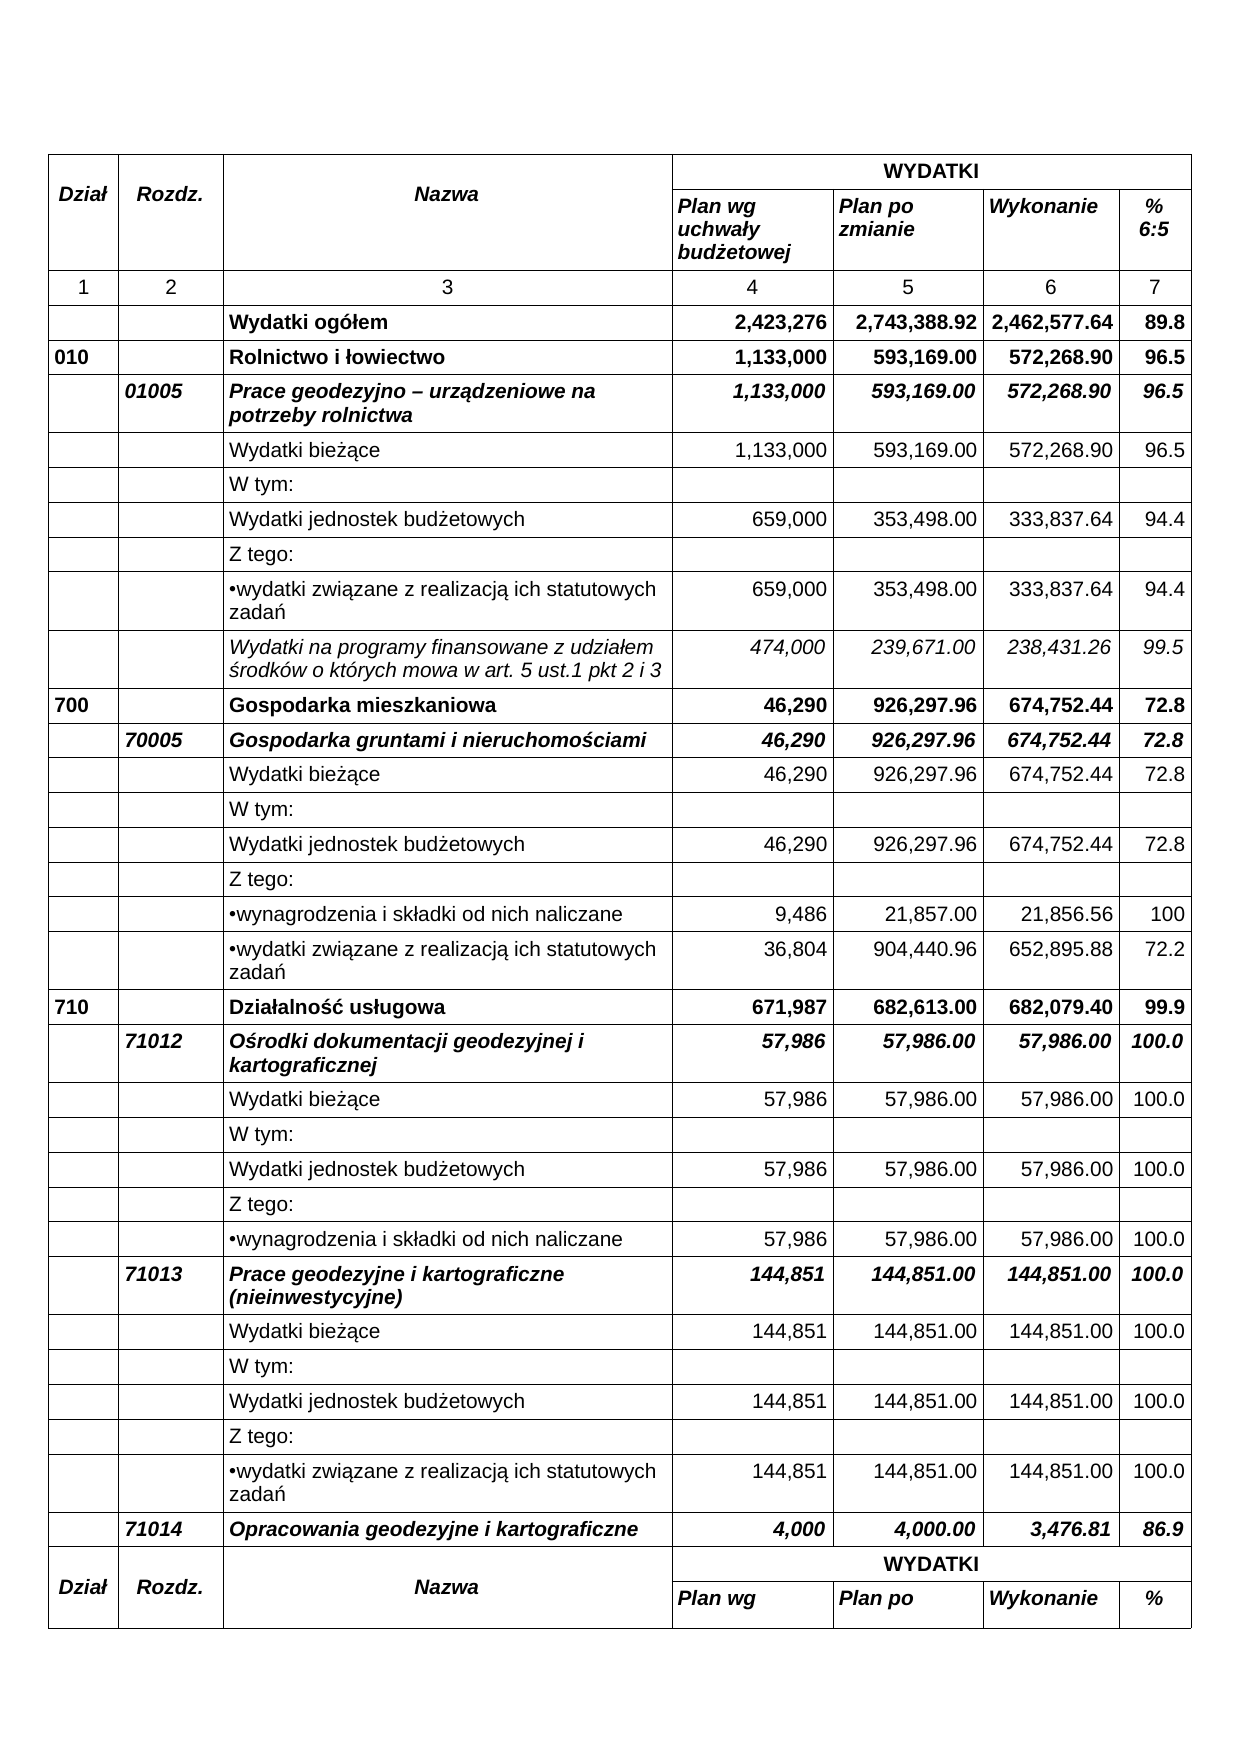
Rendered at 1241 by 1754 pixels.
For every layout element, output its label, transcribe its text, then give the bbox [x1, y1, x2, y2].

table_cell 353 498,00 [834, 503, 983, 537]
table_cell 57 986,00 [834, 1153, 983, 1187]
table_cell 682 079,40 [984, 990, 1119, 1024]
table_cell 72,8 [1120, 758, 1191, 792]
table_cell [1120, 468, 1191, 502]
table_cell [673, 1350, 833, 1384]
table_cell 659 000 [673, 572, 833, 629]
table_cell 46 290 [673, 689, 833, 722]
table_cell Opracowania geodezyjne i kartograficzne [224, 1513, 672, 1546]
table_cell 2 743 388,92 [834, 306, 983, 339]
table_cell [1120, 1188, 1191, 1221]
table_cell 100,0 [1120, 1315, 1191, 1349]
table_cell 572 268,90 [984, 341, 1119, 374]
table_cell [1120, 538, 1191, 571]
table_cell 21 856,56 [984, 897, 1119, 931]
table_cell [834, 468, 983, 502]
table_cell [984, 468, 1119, 502]
table_cell [119, 306, 223, 339]
table_cell [49, 1455, 118, 1512]
table_cell 926 297,96 [834, 758, 983, 792]
table_cell 1 [49, 271, 118, 305]
table_header WYDATKI [673, 1547, 1191, 1581]
table_cell [49, 1315, 118, 1349]
table_cell [119, 1153, 223, 1187]
table_cell Gospodarka mieszkaniowa [224, 689, 672, 722]
table_cell 71014 [119, 1513, 223, 1546]
table_cell [119, 503, 223, 537]
table_cell [49, 1025, 118, 1082]
table_cell [119, 1385, 223, 1419]
table_cell [49, 1222, 118, 1256]
table_cell 4 000,00 [834, 1513, 983, 1546]
table_cell 57 986,00 [834, 1222, 983, 1256]
table_cell 100,0 [1120, 1455, 1191, 1512]
table_cell [49, 793, 118, 827]
table_cell 3 476,81 [984, 1513, 1119, 1546]
table_cell 96,5 [1120, 341, 1191, 374]
table_cell 674 752,44 [984, 758, 1119, 792]
table_cell 1 133 000 [673, 375, 833, 432]
table_cell [834, 1188, 983, 1221]
table_cell [673, 538, 833, 571]
table_cell [49, 1385, 118, 1419]
table_cell [1120, 863, 1191, 896]
table_cell Z tego: [224, 1188, 672, 1221]
table_cell 1 133 000 [673, 341, 833, 374]
table_cell [119, 341, 223, 374]
table_cell W tym: [224, 793, 672, 827]
table_header Nazwa [224, 155, 672, 270]
table_cell wynagrodzenia i składki od nich naliczane [224, 897, 672, 931]
table_cell 572 268,90 [984, 375, 1119, 432]
table_cell 144 851,00 [984, 1257, 1119, 1314]
table_cell [49, 897, 118, 931]
table_cell [119, 758, 223, 792]
table_cell [834, 793, 983, 827]
table_cell [119, 689, 223, 722]
table_cell 96,5 [1120, 375, 1191, 432]
table_cell [834, 538, 983, 571]
table_cell 144 851,00 [984, 1455, 1119, 1512]
table_cell Plan wg [673, 1582, 833, 1628]
table_cell Wydatki jednostek budżetowych [224, 1385, 672, 1419]
table_cell 57 986,00 [984, 1083, 1119, 1117]
table_cell Wydatki jednostek budżetowych [224, 1153, 672, 1187]
table_cell [984, 793, 1119, 827]
table_cell 4 000 [673, 1513, 833, 1546]
table_cell [119, 433, 223, 467]
table_cell 57 986 [673, 1222, 833, 1256]
table_cell 94,4 [1120, 503, 1191, 537]
table_cell Prace geodezyjne i kartograficzne (nieinwestycyjne) [224, 1257, 672, 1314]
table_cell [49, 1188, 118, 1221]
table_cell [673, 1118, 833, 1152]
table_cell 4 [673, 271, 833, 305]
table_cell [119, 863, 223, 896]
table_cell Wydatki ogółem [224, 306, 672, 339]
table_cell 46 290 [673, 828, 833, 862]
table_cell [119, 1350, 223, 1384]
table_cell 36 804 [673, 932, 833, 989]
table_cell [49, 433, 118, 467]
table_cell 99,5 [1120, 631, 1191, 688]
table_cell Wydatki bieżące [224, 433, 672, 467]
table_cell 57 986,00 [834, 1025, 983, 1082]
table_cell Rolnictwo i łowiectwo [224, 341, 672, 374]
table_cell wynagrodzenia i składki od nich naliczane [224, 1222, 672, 1256]
table_cell Gospodarka gruntami i nieruchomościami [224, 724, 672, 757]
table_cell [834, 863, 983, 896]
table_cell 57 986,00 [984, 1153, 1119, 1187]
table_cell 674 752,44 [984, 724, 1119, 757]
table_cell 100,0 [1120, 1025, 1191, 1082]
table_header WYDATKI [673, 155, 1191, 189]
table_cell Z tego: [224, 1420, 672, 1453]
table_cell 57 986 [673, 1153, 833, 1187]
table_cell [119, 631, 223, 688]
table_cell 94,4 [1120, 572, 1191, 629]
table_cell 593 169,00 [834, 375, 983, 432]
table_cell 89,8 [1120, 306, 1191, 339]
table_cell [119, 1315, 223, 1349]
table_cell [119, 468, 223, 502]
table_cell 99,9 [1120, 990, 1191, 1024]
table_cell 7 [1120, 271, 1191, 305]
table_cell [984, 1350, 1119, 1384]
table_cell [1120, 1420, 1191, 1453]
table_cell Plan wg uchwały budżetowej [673, 190, 833, 270]
table_cell 1 133 000 [673, 433, 833, 467]
table_cell 96,5 [1120, 433, 1191, 467]
table_cell Rozdz. [119, 1547, 223, 1628]
table_cell [49, 503, 118, 537]
table_cell 2 423 276 [673, 306, 833, 339]
table_cell 674 752,44 [984, 828, 1119, 862]
table_cell 239 671,00 [834, 631, 983, 688]
table_cell 46 290 [673, 758, 833, 792]
table_cell 5 [834, 271, 983, 305]
table_cell [49, 375, 118, 432]
table_cell [119, 1222, 223, 1256]
table_cell 3 [224, 271, 672, 305]
table_cell 6 [984, 271, 1119, 305]
table_cell [1120, 1350, 1191, 1384]
table_cell Wydatki bieżące [224, 1083, 672, 1117]
table_cell 144 851,00 [834, 1257, 983, 1314]
table_cell Nazwa [224, 1547, 672, 1628]
table_header Dział [49, 155, 118, 270]
table_cell 682 613,00 [834, 990, 983, 1024]
table_cell 652 895,88 [984, 932, 1119, 989]
table_cell 144 851,00 [834, 1315, 983, 1349]
table_cell 72,8 [1120, 689, 1191, 722]
table_cell 593 169,00 [834, 433, 983, 467]
table_cell 21 857,00 [834, 897, 983, 931]
table_cell [673, 793, 833, 827]
table_cell [49, 758, 118, 792]
table_cell [673, 468, 833, 502]
table_cell W tym: [224, 468, 672, 502]
table_cell Dział [49, 1547, 118, 1628]
table_cell 926 297,96 [834, 724, 983, 757]
table_cell Z tego: [224, 538, 672, 571]
table_cell [119, 932, 223, 989]
table_cell [984, 538, 1119, 571]
table_cell [119, 828, 223, 862]
table_cell 71013 [119, 1257, 223, 1314]
table_cell 100 [1120, 897, 1191, 931]
table_cell [119, 793, 223, 827]
table_cell Prace geodezyjno – urządzeniowe na potrzeby rolnictwa [224, 375, 672, 432]
table_cell Wydatki jednostek budżetowych [224, 828, 672, 862]
table_cell 333 837,64 [984, 572, 1119, 629]
table_cell [49, 538, 118, 571]
table_cell 144 851 [673, 1315, 833, 1349]
table_cell 333 837,64 [984, 503, 1119, 537]
table_cell [49, 1420, 118, 1453]
table_cell [673, 1420, 833, 1453]
table_cell 57 986,00 [984, 1025, 1119, 1082]
table_cell [119, 1118, 223, 1152]
table_cell 700 [49, 689, 118, 722]
table_cell [834, 1350, 983, 1384]
table_cell 100,0 [1120, 1222, 1191, 1256]
table_cell 144 851 [673, 1257, 833, 1314]
table_cell % 6:5 [1120, 190, 1191, 270]
table_cell 57 986,00 [984, 1222, 1119, 1256]
table_cell [119, 1420, 223, 1453]
table_cell 71012 [119, 1025, 223, 1082]
table_cell [49, 1513, 118, 1546]
table_cell 593 169,00 [834, 341, 983, 374]
table_cell Plan po [834, 1582, 983, 1628]
table_cell [119, 1083, 223, 1117]
table_cell [49, 306, 118, 339]
table_cell [49, 1118, 118, 1152]
table_cell 57 986 [673, 1083, 833, 1117]
table_cell 57 986,00 [834, 1083, 983, 1117]
table_cell [49, 1153, 118, 1187]
table_cell 144 851 [673, 1385, 833, 1419]
table_cell Wydatki jednostek budżetowych [224, 503, 672, 537]
table_cell [119, 990, 223, 1024]
table_cell 100,0 [1120, 1153, 1191, 1187]
table_cell 144 851,00 [834, 1455, 983, 1512]
table_cell 72,2 [1120, 932, 1191, 989]
table_cell [49, 724, 118, 757]
table_cell Plan po zmianie [834, 190, 983, 270]
table_cell Z tego: [224, 863, 672, 896]
table_cell [49, 863, 118, 896]
table_header Rozdz. [119, 155, 223, 270]
table_cell 671 987 [673, 990, 833, 1024]
table_cell Wykonanie [984, 190, 1119, 270]
table_cell 474 000 [673, 631, 833, 688]
table_cell [673, 863, 833, 896]
table_cell 010 [49, 341, 118, 374]
table_cell 238 431,26 [984, 631, 1119, 688]
table_cell [834, 1420, 983, 1453]
table_cell [834, 1118, 983, 1152]
table_cell [119, 1455, 223, 1512]
table_cell [49, 1083, 118, 1117]
table_cell Wydatki bieżące [224, 1315, 672, 1349]
table_cell Wydatki na programy finansowane z udziałem środków o których mowa w art. 5 ust.1 pkt 2 i 3 [224, 631, 672, 688]
table_cell W tym: [224, 1118, 672, 1152]
table_cell [984, 1420, 1119, 1453]
table_cell Działalność usługowa [224, 990, 672, 1024]
table_cell % [1120, 1582, 1191, 1628]
table_cell 572 268,90 [984, 433, 1119, 467]
table_cell Wydatki bieżące [224, 758, 672, 792]
table_cell [984, 1118, 1119, 1152]
table_cell 144 851,00 [834, 1385, 983, 1419]
table_cell 46 290 [673, 724, 833, 757]
table_cell 57 986 [673, 1025, 833, 1082]
table_cell 100,0 [1120, 1257, 1191, 1314]
table_cell 70005 [119, 724, 223, 757]
table_cell [49, 468, 118, 502]
table_cell 100,0 [1120, 1385, 1191, 1419]
table_cell 904 440,96 [834, 932, 983, 989]
table_cell 353 498,00 [834, 572, 983, 629]
table_cell [49, 828, 118, 862]
table_cell [119, 897, 223, 931]
table_cell 926 297,96 [834, 689, 983, 722]
table_cell [1120, 1118, 1191, 1152]
table_cell 01005 [119, 375, 223, 432]
table_cell 72,8 [1120, 828, 1191, 862]
table_cell 2 [119, 271, 223, 305]
table_cell wydatki związane z realizacją ich statutowych zadań [224, 1455, 672, 1512]
table_cell 926 297,96 [834, 828, 983, 862]
table_cell 659 000 [673, 503, 833, 537]
table_cell [49, 631, 118, 688]
table_cell 144 851,00 [984, 1315, 1119, 1349]
table_cell [1120, 793, 1191, 827]
table_cell 2 462 577,64 [984, 306, 1119, 339]
table_cell 144 851 [673, 1455, 833, 1512]
table_cell [673, 1188, 833, 1221]
table_cell 9 486 [673, 897, 833, 931]
table_cell wydatki związane z realizacją ich statutowych zadań [224, 932, 672, 989]
table_cell [49, 572, 118, 629]
table_cell 86,9 [1120, 1513, 1191, 1546]
table_cell [49, 932, 118, 989]
table_cell W tym: [224, 1350, 672, 1384]
table_cell [984, 1188, 1119, 1221]
table_cell [119, 572, 223, 629]
table_cell [49, 1350, 118, 1384]
table_cell [984, 863, 1119, 896]
table_cell 144 851,00 [984, 1385, 1119, 1419]
table_cell [119, 1188, 223, 1221]
table_cell wydatki związane z realizacją ich statutowych zadań [224, 572, 672, 629]
table_cell 710 [49, 990, 118, 1024]
table_cell Wykonanie [984, 1582, 1119, 1628]
table_cell [49, 1257, 118, 1314]
table_cell 72,8 [1120, 724, 1191, 757]
table_cell Ośrodki dokumentacji geodezyjnej i kartograficznej [224, 1025, 672, 1082]
table_cell 674 752,44 [984, 689, 1119, 722]
table_cell [119, 538, 223, 571]
table_cell 100,0 [1120, 1083, 1191, 1117]
